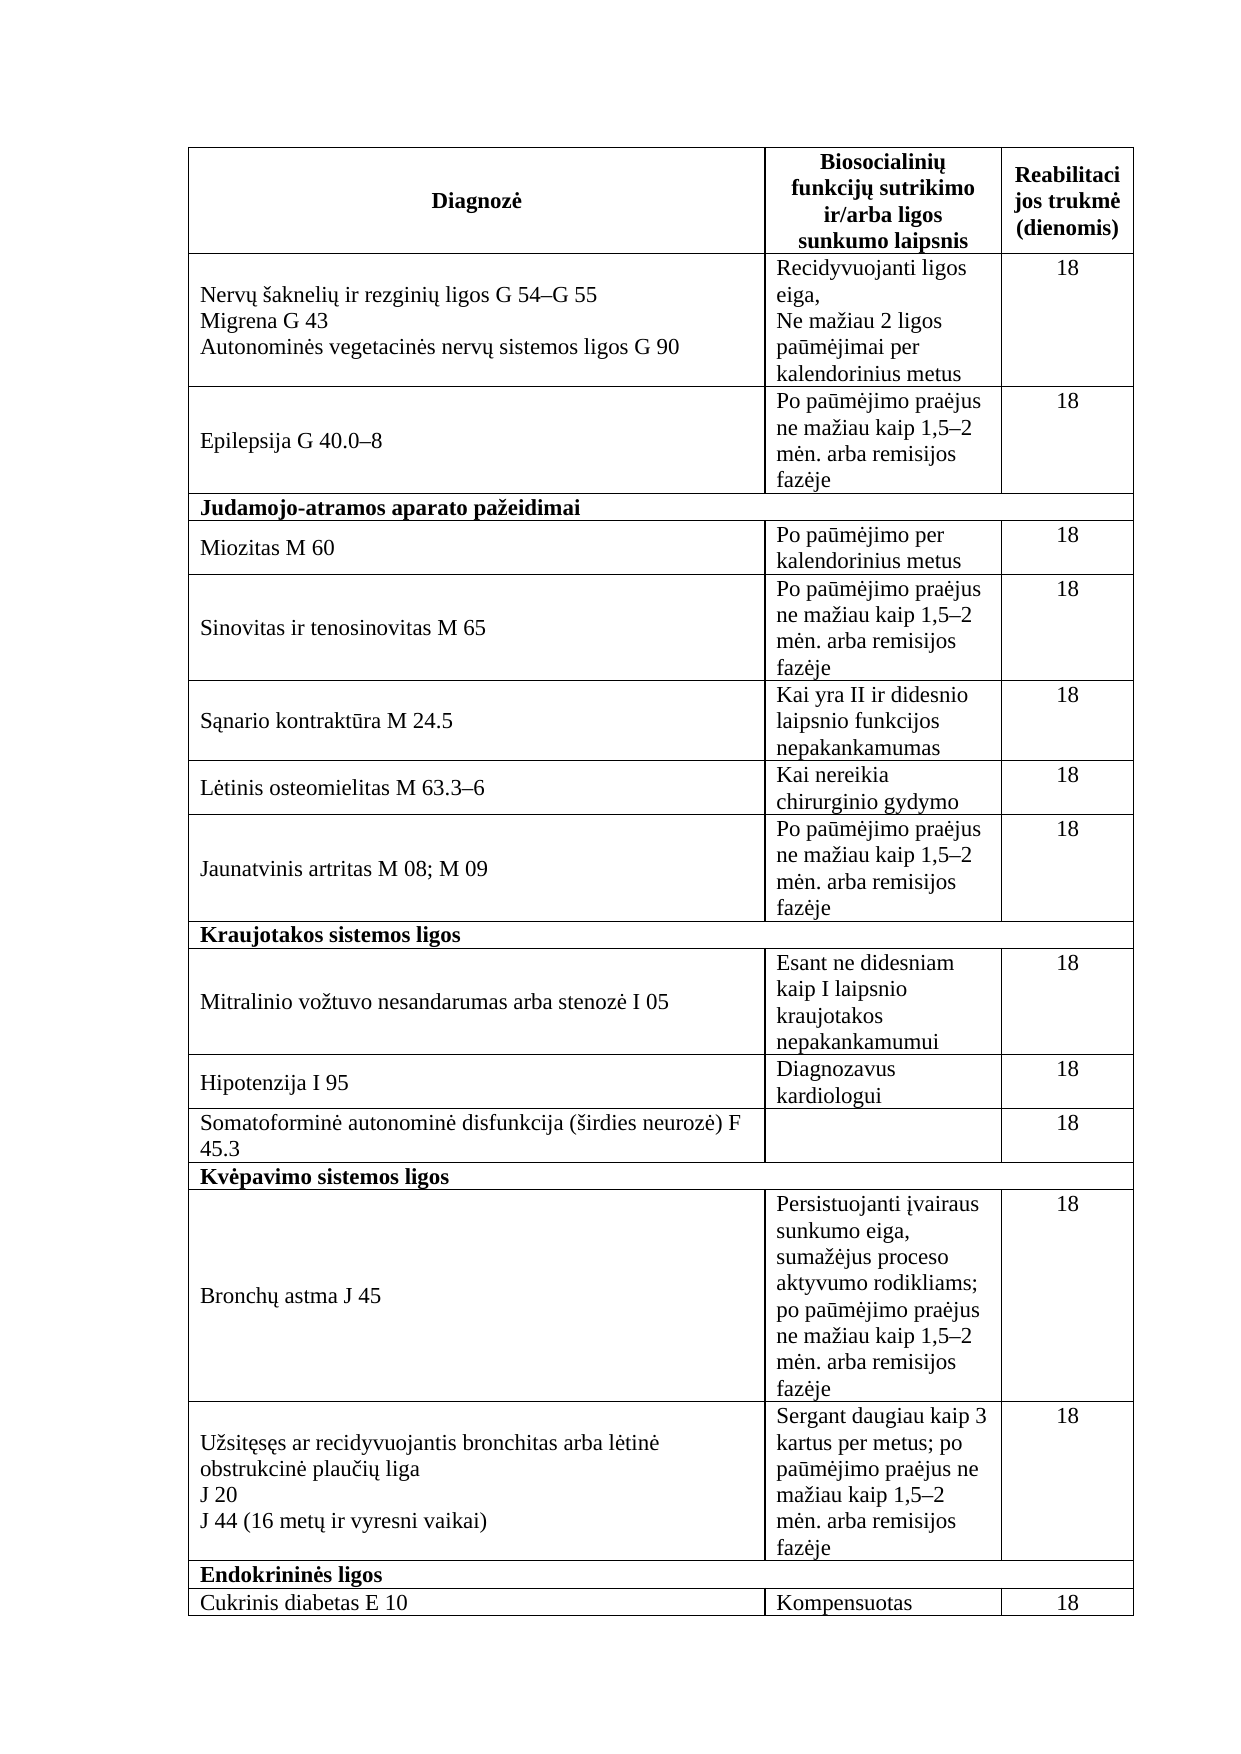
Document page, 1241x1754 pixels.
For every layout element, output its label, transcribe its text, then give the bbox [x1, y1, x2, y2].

table_cell Nervų šaknelių ir rezginių ligos G 54–G 55 Migrena G 43 Autonominės vegetacinės nervų sistemos ligos G 90 [189, 254, 764, 386]
table_header Diagnozė [189, 148, 764, 253]
table_cell Kai yra II ir didesnio laipsnio funkcijos nepakankamumas [766, 681, 1001, 760]
table_cell Somatoforminė autonominė disfunkcija (širdies neurozė) F 45.3 [189, 1109, 764, 1162]
table_cell Hipotenzija I 95 [189, 1055, 764, 1108]
table_cell Po paūmėjimo praėjus ne mažiau kaip 1,5–2 mėn. arba remisijos fazėje [766, 575, 1001, 680]
table_cell 18 [1002, 949, 1133, 1054]
table_cell Jaunatvinis artritas M 08; M 09 [189, 815, 764, 921]
table_cell 18 [1002, 1402, 1133, 1560]
table_cell [766, 1109, 1001, 1162]
table_cell Užsitęsęs ar recidyvuojantis bronchitas arba lėtinė obstrukcinė plaučių liga J 20 J 44 (16 metų ir vyresni vaikai) [189, 1402, 764, 1560]
table_cell Po paūmėjimo praėjus ne mažiau kaip 1,5–2 mėn. arba remisijos fazėje [766, 815, 1001, 921]
table_cell Epilepsija G 40.0–8 [189, 387, 764, 493]
table_cell 18 [1002, 681, 1133, 760]
table_cell 18 [1002, 1589, 1133, 1615]
table_cell Recidyvuojanti ligos eiga, Ne mažiau 2 ligos paūmėjimai per kalendorinius metus [766, 254, 1001, 386]
table_cell 18 [1002, 575, 1133, 680]
table_cell 18 [1002, 1055, 1133, 1108]
table_cell Kvėpavimo sistemos ligos [189, 1163, 1133, 1189]
table_cell Sąnario kontraktūra M 24.5 [189, 681, 764, 760]
table_cell Sinovitas ir tenosinovitas M 65 [189, 575, 764, 680]
table_cell 18 [1002, 387, 1133, 493]
table_header Reabilitacijos trukmė (dienomis) [1002, 148, 1133, 253]
table_cell Persistuojanti įvairaus sunkumo eiga, sumažėjus proceso aktyvumo rodikliams; po paūmėjimo praėjus ne mažiau kaip 1,5–2 mėn. arba remisijos fazėje [766, 1190, 1001, 1401]
table_cell Cukrinis diabetas E 10 [189, 1589, 764, 1615]
table_cell Judamojo-atramos aparato pažeidimai [189, 494, 1133, 520]
table_header Biosocialinių funkcijų sutrikimo ir/arba ligos sunkumo laipsnis [766, 148, 1001, 253]
table_cell 18 [1002, 1190, 1133, 1401]
table_cell Mitralinio vožtuvo nesandarumas arba stenozė I 05 [189, 949, 764, 1054]
table_cell 18 [1002, 1109, 1133, 1162]
table_cell Endokrininės ligos [189, 1561, 1133, 1588]
table_cell Po paūmėjimo praėjus ne mažiau kaip 1,5–2 mėn. arba remisijos fazėje [766, 387, 1001, 493]
table_cell Lėtinis osteomielitas M 63.3–6 [189, 761, 764, 814]
table_cell Kompensuotas [766, 1589, 1001, 1615]
table_cell 18 [1002, 815, 1133, 921]
table_cell Diagnozavus kardiologui [766, 1055, 1001, 1108]
table_cell Sergant daugiau kaip 3 kartus per metus; po paūmėjimo praėjus ne mažiau kaip 1,5–2 mėn. arba remisijos fazėje [766, 1402, 1001, 1560]
table_cell 18 [1002, 254, 1133, 386]
table_cell Po paūmėjimo per kalendorinius metus [766, 521, 1001, 574]
table_cell 18 [1002, 761, 1133, 814]
table_cell Esant ne didesniam kaip I laipsnio kraujotakos nepakankamumui [766, 949, 1001, 1054]
table_cell Kai nereikia chirurginio gydymo [766, 761, 1001, 814]
table_cell Kraujotakos sistemos ligos [189, 922, 1133, 948]
table_cell Miozitas M 60 [189, 521, 764, 574]
table_cell 18 [1002, 521, 1133, 574]
table_cell Bronchų astma J 45 [189, 1190, 764, 1401]
